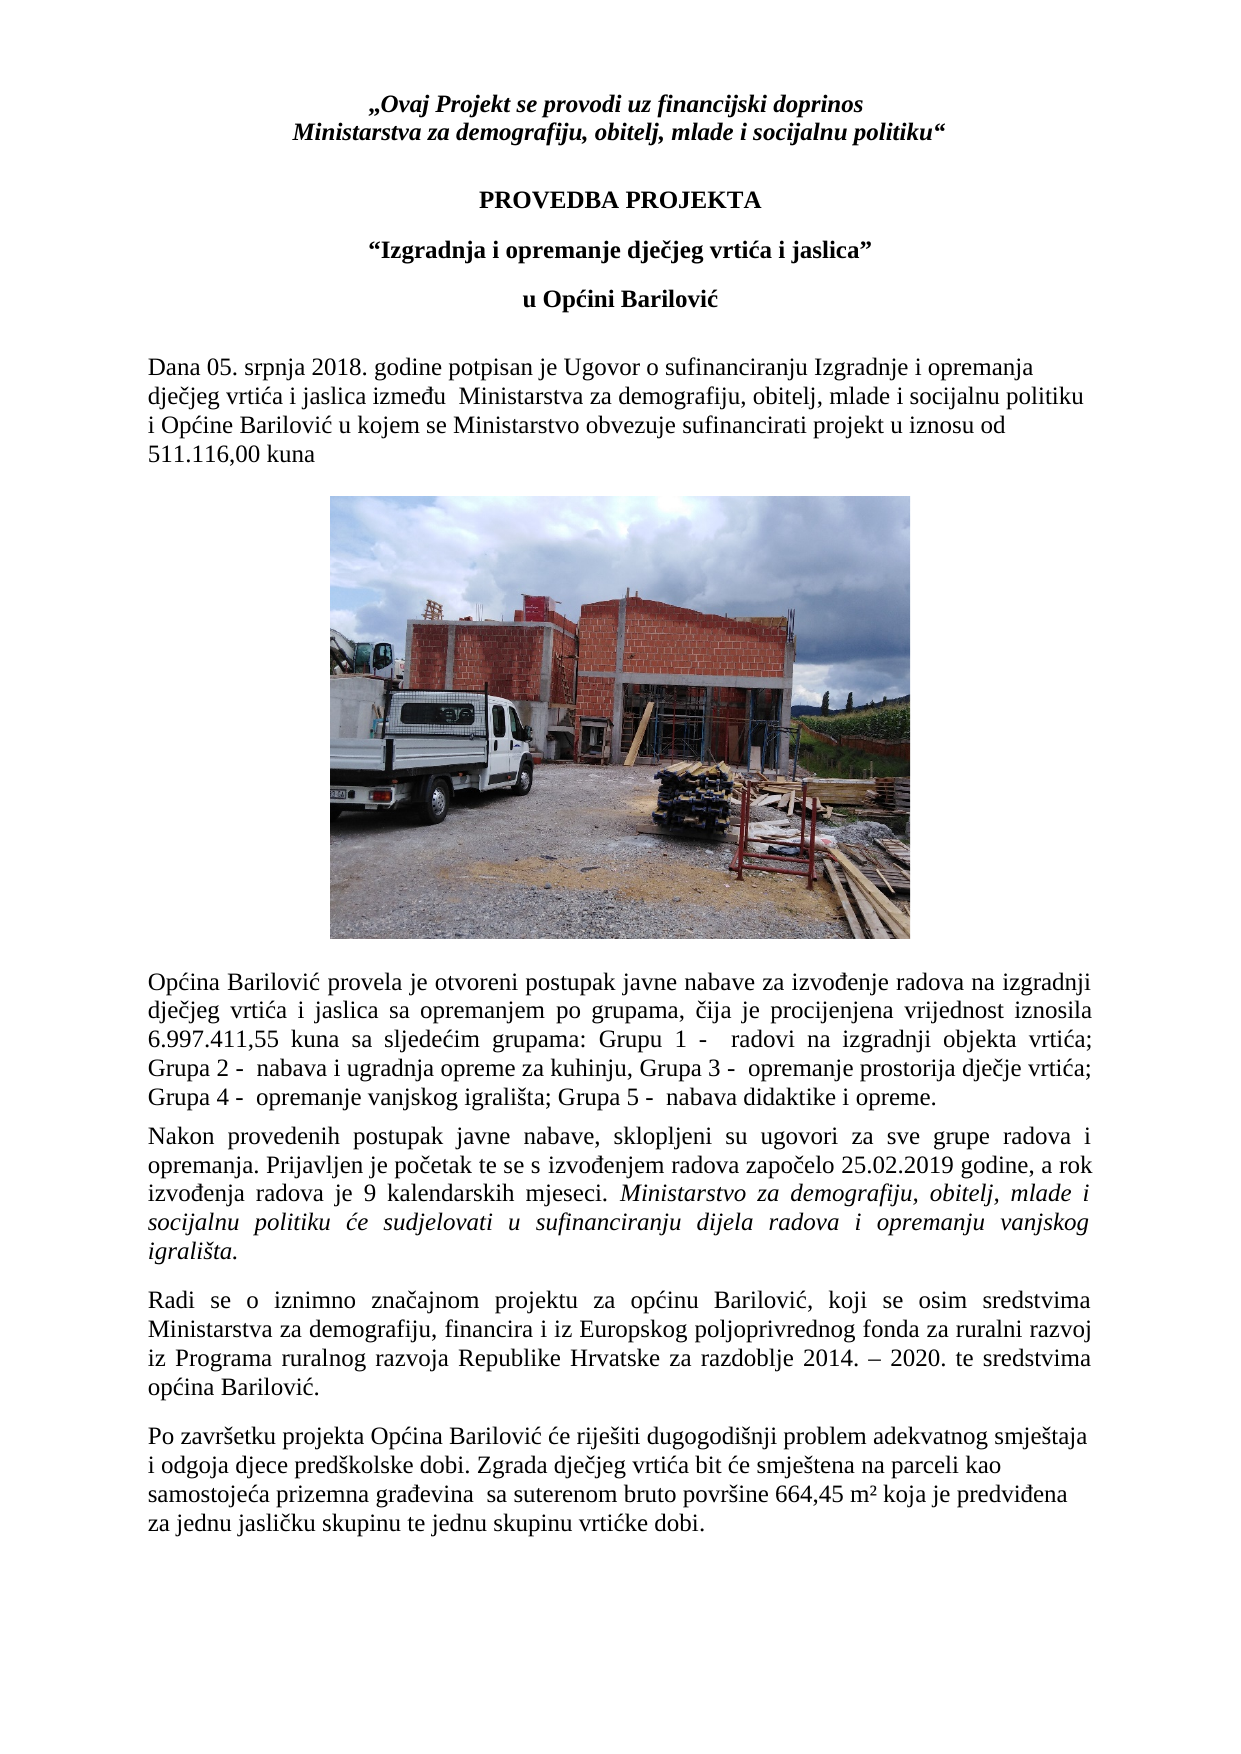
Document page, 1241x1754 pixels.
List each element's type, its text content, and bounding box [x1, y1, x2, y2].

text u Općini Barilović [148, 284, 1093, 313]
text „Ovaj Projekt se provodi uz financijski doprinos [148, 89, 1093, 117]
text Ministarstva za demografiju, obitelj, mlade i socijalnu politiku“ [148, 117, 1093, 146]
text Dana 05. srpnja 2018. godine potpisan je Ugovor o sufinanciranju Izgradnje i opremanja dječjeg vrtića i jaslica između Ministarstva za demografiju, obitelj, mlade i socijalnu politiku i Općine Barilović u kojem se Ministarstvo obvezuje sufinancirati projekt u iznosu od 511.116,00 kuna [148, 352, 1093, 467]
text Nakon provedenih postupak javne nabave, sklopljeni su ugovori za sve grupe radova i opremanja. Prijavljen je početak te se s izvođenjem radova započelo 25.02.2019 godine, a rok izvođenja radova je 9 kalendarskih mjeseci. Ministarstvo za demografiju, obitelj, mlade i socijalnu politiku će sudjelovati u sufinanciranju dijela radova i opremanju vanjskog igrališta. [148, 1121, 1093, 1265]
text Po završetku projekta Općina Barilović će riješiti dugogodišnji problem adekvatnog smještaja i odgoja djece predškolske dobi. Zgrada dječjeg vrtića bit će smještena na parceli kao samostojeća prizemna građevina sa suterenom bruto površine 664,45 m² koja je predviđena za jednu jasličku skupinu te jednu skupinu vrtićke dobi. [148, 1421, 1093, 1536]
text Radi se o iznimno značajnom projektu za općinu Barilović, koji se osim sredstvima Ministarstva za demografiju, financira i iz Europskog poljoprivrednog fonda za ruralni razvoj iz Programa ruralnog razvoja Republike Hrvatske za razdoblje 2014. – 2020. te sredstvima općina Barilović. [148, 1286, 1093, 1401]
text “Izgradnja i opremanje dječjeg vrtića i jaslica” [148, 235, 1093, 264]
text PROVEDBA PROJEKTA [148, 157, 1093, 214]
text Općina Barilović provela je otvoreni postupak javne nabave za izvođenje radova na izgradnji dječjeg vrtića i jaslica sa opremanjem po grupama, čija je procijenjena vrijednost iznosila 6.997.411,55 kuna sa sljedećim grupama: Grupu 1 - radovi na izgradnji objekta vrtića; Grupa 2 - nabava i ugradnja opreme za kuhinju, Grupa 3 - opremanje prostorija dječje vrtića; Grupa 4 - opremanje vanjskog igrališta; Grupa 5 - nabava didaktike i opreme. [148, 967, 1093, 1111]
